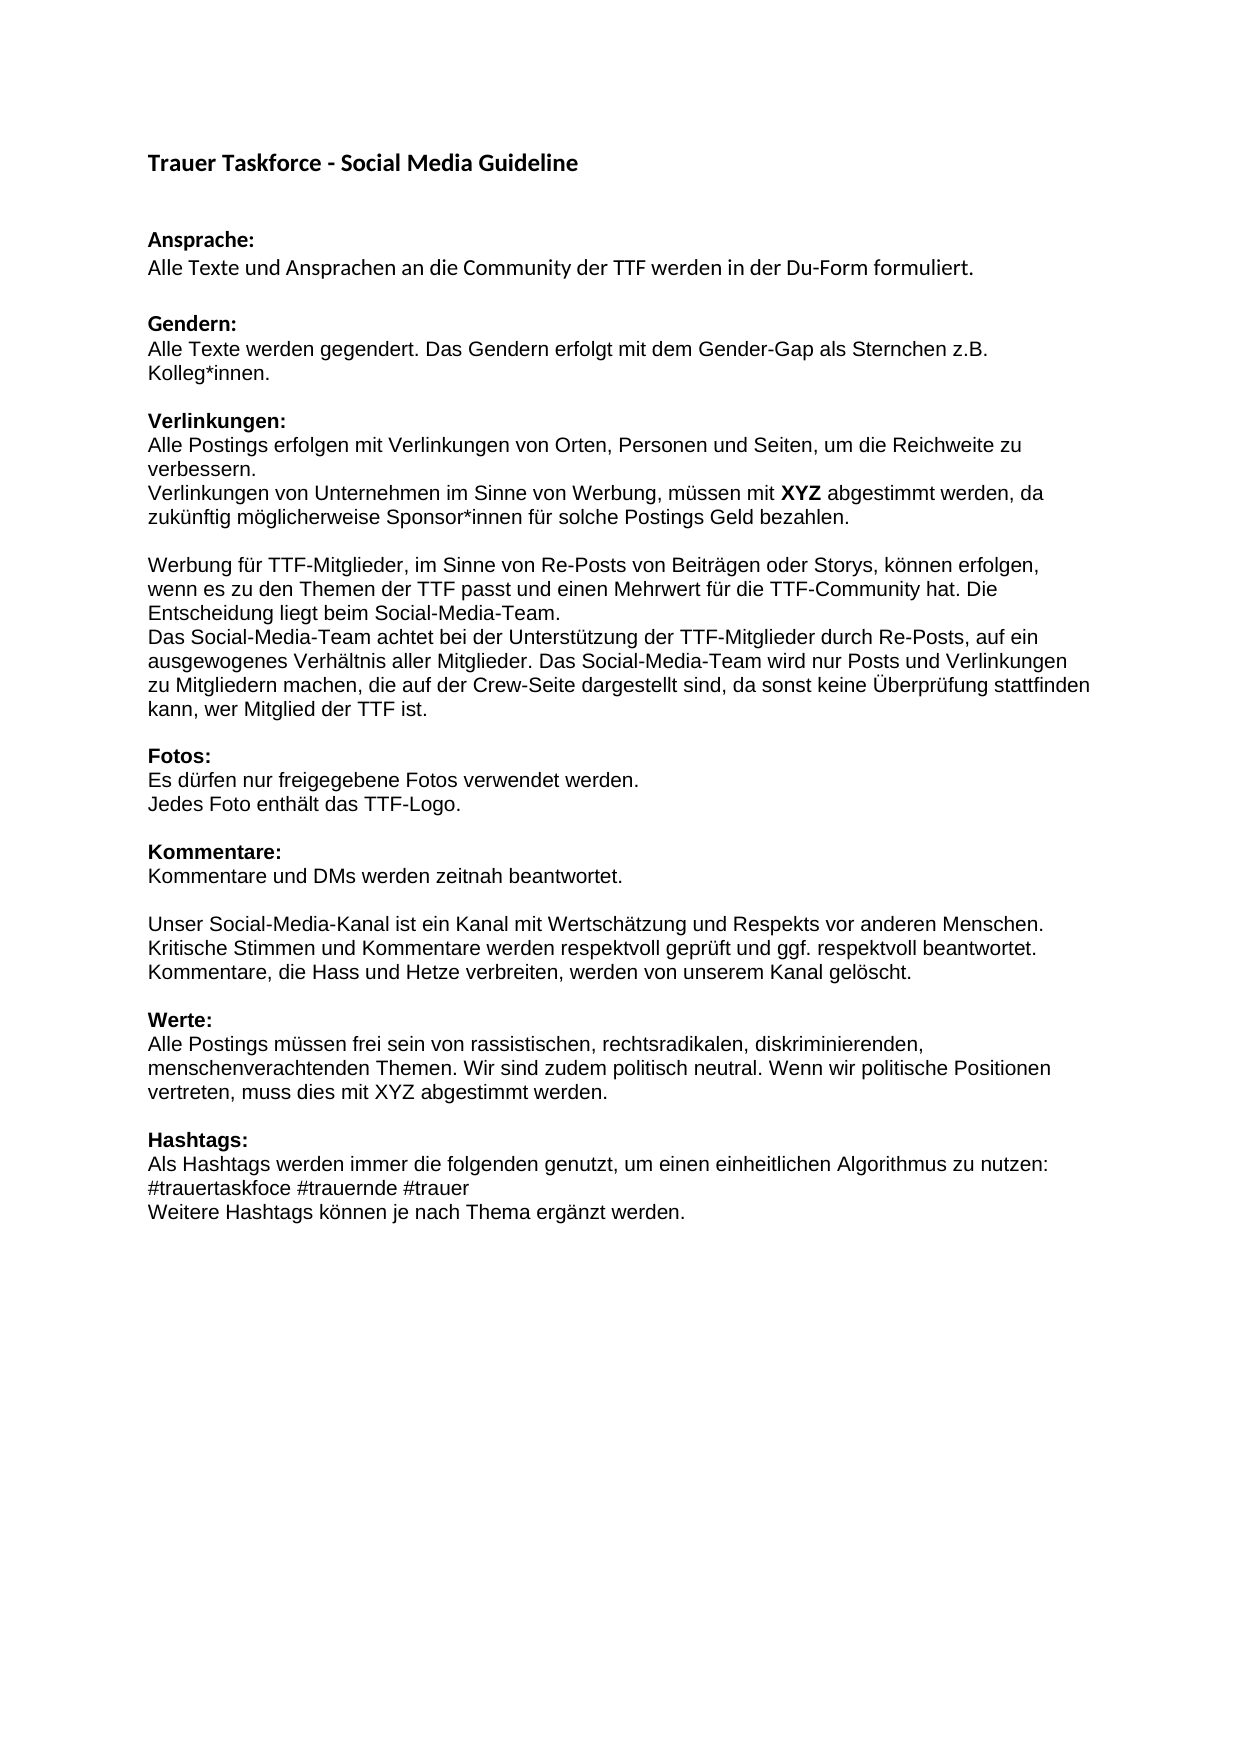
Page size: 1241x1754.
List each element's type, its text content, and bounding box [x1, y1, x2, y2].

text Gendern: [148, 309, 1093, 337]
text Es dürfen nur freigegebene Fotos verwendet werden. [148, 768, 1093, 792]
text Das Social-Media-Team achtet bei der Unterstützung der TTF-Mitglieder durch Re-Posts, auf ein ausgewogenes Verhältnis aller Mitglieder. Das Social-Media-Team wird nur Posts und Verlinkungen zu Mitgliedern machen, die auf der Crew-Seite dargestellt sind, da sonst keine Überprüfung stattfinden kann, wer Mitglied der TTF ist. [148, 624, 1093, 720]
text #trauertaskfoce #trauernde #trauer [148, 1176, 1093, 1199]
text Jedes Foto enthält das TTF-Logo. [148, 792, 1093, 816]
text Fotos: [148, 744, 1093, 768]
text Hashtags: [148, 1128, 1093, 1152]
text Als Hashtags werden immer die folgenden genutzt, um einen einheitlichen Algorithmus zu nutzen: [148, 1152, 1093, 1176]
text Weitere Hashtags können je nach Thema ergänzt werden. [148, 1199, 1093, 1223]
text Werbung für TTF-Mitglieder, im Sinne von Re-Posts von Beiträgen oder Storys, können erfolgen, wenn es zu den Themen der TTF passt und einen Mehrwert für die TTF-Community hat. Die Entscheidung liegt beim Social-Media-Team. [148, 553, 1093, 624]
text Kommentare: [148, 840, 1093, 864]
text Werte: [148, 1008, 1093, 1032]
text Alle Texte und Ansprachen an die Community der TTF werden in der Du-Form formuliert. [148, 253, 1093, 281]
text Alle Postings erfolgen mit Verlinkungen von Orten, Personen und Seiten, um die Reichweite zu verbessern. [148, 433, 1093, 481]
text Unser Social-Media-Kanal ist ein Kanal mit Wertschätzung und Respekts vor anderen Menschen. Kritische Stimmen und Kommentare werden respektvoll geprüft und ggf. respektvoll beantwortet. Kommentare, die Hass und Hetze verbreiten, werden von unserem Kanal gelöscht. [148, 912, 1093, 984]
text Verlinkungen von Unternehmen im Sinne von Werbung, müssen mit XYZ abgestimmt werden, da zukünftig möglicherweise Sponsor*innen für solche Postings Geld bezahlen. [148, 481, 1093, 529]
text Alle Texte werden gegendert. Das Gendern erfolgt mit dem Gender-Gap als Sternchen z.B. Kolleg*innen. [148, 337, 1093, 385]
text Trauer Taskforce - Social Media Guideline [148, 148, 1093, 178]
text Ansprache: [148, 225, 1093, 253]
text Verlinkungen: [148, 409, 1093, 433]
text Kommentare und DMs werden zeitnah beantwortet. [148, 864, 1093, 888]
text Alle Postings müssen frei sein von rassistischen, rechtsradikalen, diskriminierenden, menschenverachtenden Themen. Wir sind zudem politisch neutral. Wenn wir politische Positionen vertreten, muss dies mit XYZ abgestimmt werden. [148, 1032, 1093, 1104]
